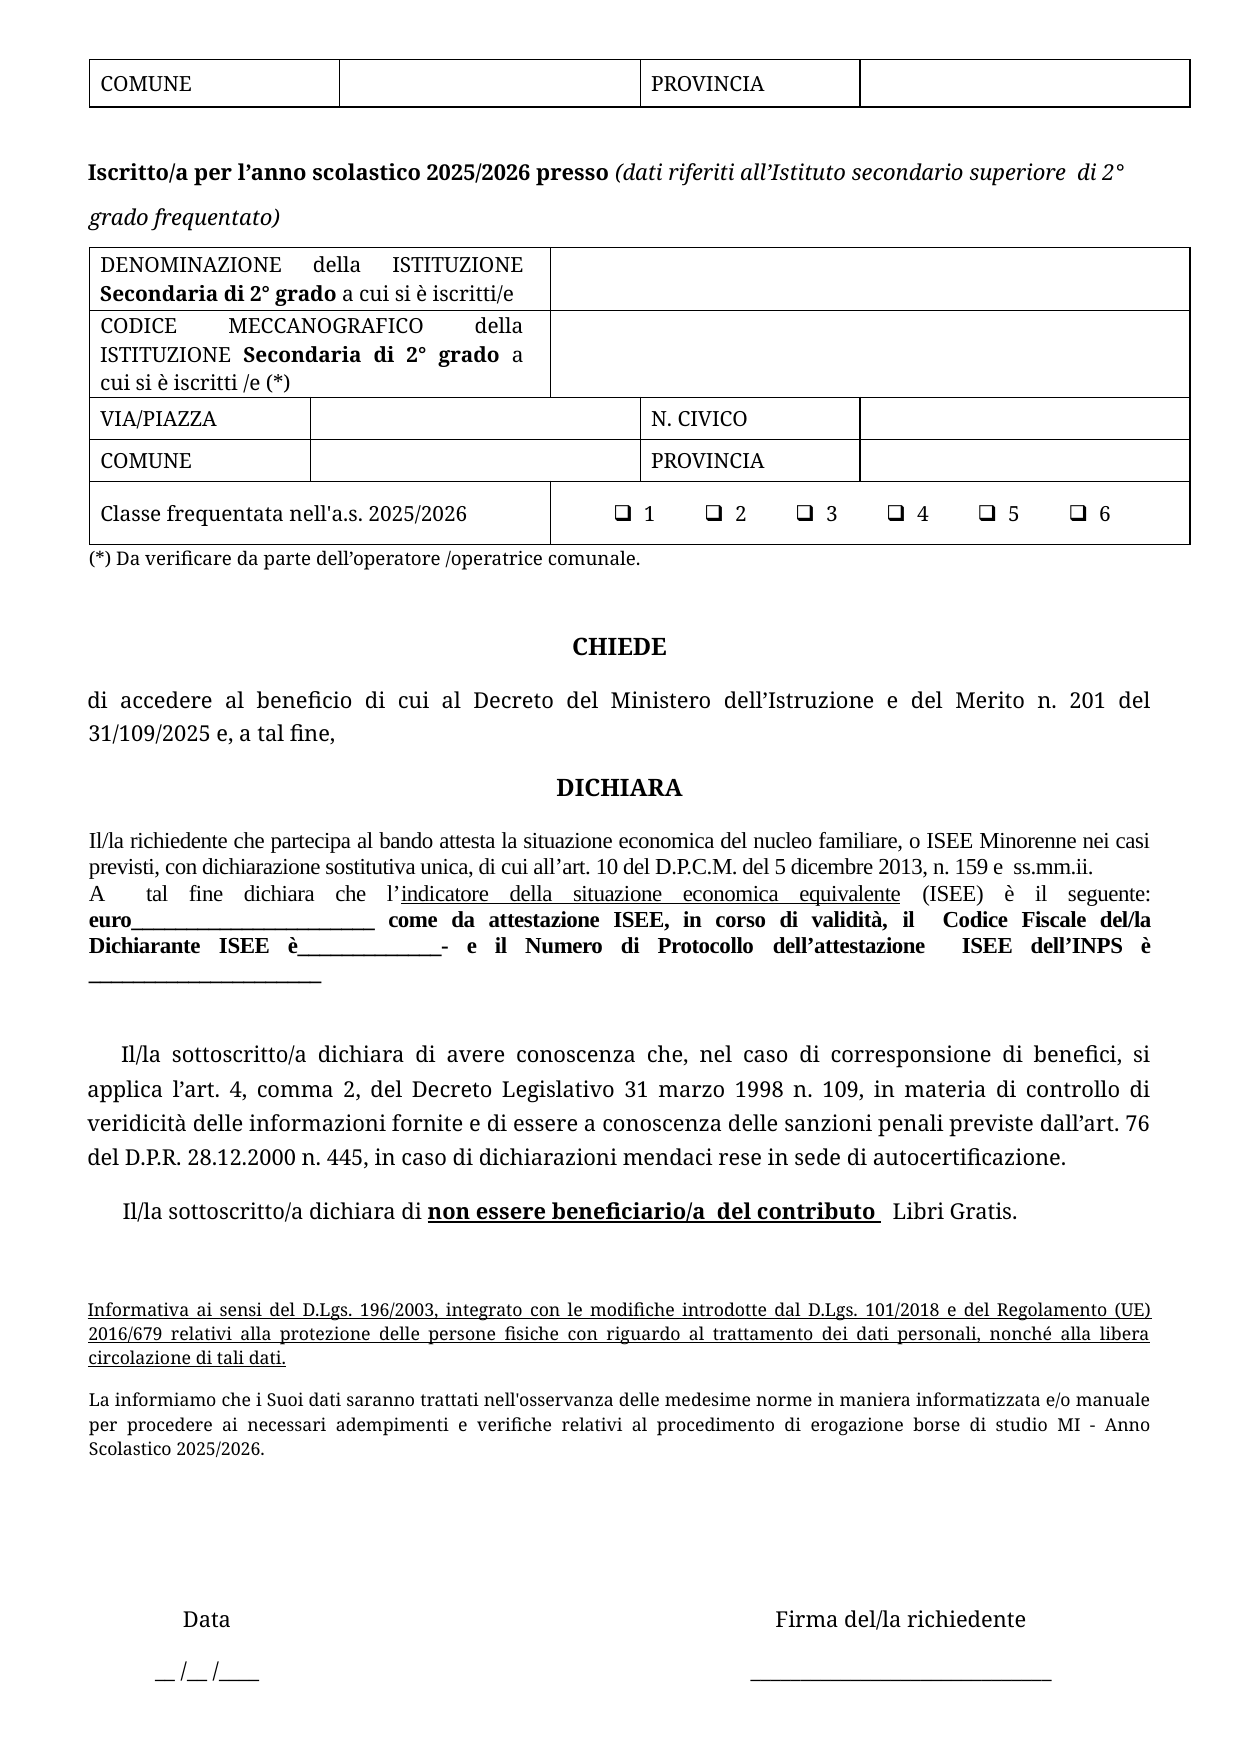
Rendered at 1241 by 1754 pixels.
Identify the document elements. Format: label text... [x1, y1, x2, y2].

text CHIEDE [87, 629, 1152, 662]
text __ /__ /____ ______________________________ [89, 1655, 1152, 1685]
table_header DENOMINAZIONE della ISTITUZIONE Secondaria di 2° grado a cui si è iscritti/e [90, 248, 550, 310]
table_cell [861, 440, 1189, 481]
text Informativa ai sensi del D.Lgs. 196/2003, integrato con le modifiche introdotte dal D.Lgs. 101/2018 e del Regolamento (UE) [87, 1297, 1152, 1318]
text Il/la sottoscritto/a dichiara di avere conoscenza che, nel caso di corresponsione di benefici, si applica l’art. 4, comma 2, del Decreto Legislativo 31 marzo 1998 n. 109, in materia di controllo di veridicità delle informazioni fornite e di essere a conoscenza delle sanzioni penali previste dall’art. 76 del D.P.R. 28.12.2000 n. 445, in caso di dichiarazioni mendaci rese in sede di autocertificazione. [87, 1039, 1152, 1172]
table_cell 1 2 3 4 5 6 [551, 482, 1189, 544]
text DICHIARA [87, 771, 1152, 803]
text Iscritto/a per l’anno scolastico 2025/2026 presso (dati riferiti all’Istituto secondario superiore di 2° grado frequentato) [88, 157, 1152, 232]
table_cell VIA/PIAZZA [90, 398, 310, 439]
text Il/la sottoscritto/a dichiara di non essere beneficiario/a del contributo Libri Gratis. [122, 1196, 1152, 1226]
text Il/la richiedente che partecipa al bando attesta la situazione economica del nucleo familiare, o ISEE Minorenne nei casi previsti, con dichiarazione sostitutiva unica, di cui all’art. 10 del D.P.C.M. del 5 dicembre 2013, n. 159 e ss.mm.ii. [89, 827, 1152, 880]
table_cell [551, 311, 1189, 397]
text 2016/679 relativi alla protezione delle persone fisiche con riguardo al trattamento dei dati personali, nonché alla libera circolazione di tali dati. [87, 1319, 1152, 1369]
table_cell [861, 398, 1189, 439]
table_cell [311, 440, 640, 481]
table_cell PROVINCIA [641, 440, 859, 481]
text (*) Da verificare da parte dell’operatore /operatrice comunale. [89, 545, 1152, 571]
table_header [551, 248, 1189, 310]
table_cell Classe frequentata nell'a.s. 2025/2026 [90, 482, 550, 544]
table_cell [340, 60, 640, 106]
table_cell [861, 60, 1189, 106]
text A tal fine dichiara che l’indicatore della situazione economica equivalente (ISEE) è il seguente: euro______________________ come da attestazione ISEE, in corso di validità, il Codice Fiscale del/la Dichiarante ISEE è_____________- e il Numero di Protocollo dell’attestazione ISEE dell’INPS è _____________________ [89, 880, 1152, 985]
text Data Firma del/la richiedente [89, 1604, 1151, 1634]
table_cell [311, 398, 640, 439]
table_cell CODICE MECCANOGRAFICO della ISTITUZIONE Secondaria di 2° grado a cui si è iscritti /e (*) [90, 311, 550, 397]
table_cell N. CIVICO [641, 398, 859, 439]
table_cell PROVINCIA [641, 60, 859, 106]
table_cell COMUNE [90, 440, 310, 481]
table_cell COMUNE [90, 60, 339, 106]
text di accedere al beneficio di cui al Decreto del Ministero dell’Istruzione e del Merito n. 201 del 31/109/2025 e, a tal fine, [87, 685, 1152, 748]
text La informiamo che i Suoi dati saranno trattati nell'osservanza delle medesime norme in maniera informatizzata e/o manuale per procedere ai necessari adempimenti e verifiche relativi al procedimento di erogazione borse di studio MI - Anno Scolastico 2025/2026. [89, 1388, 1152, 1460]
